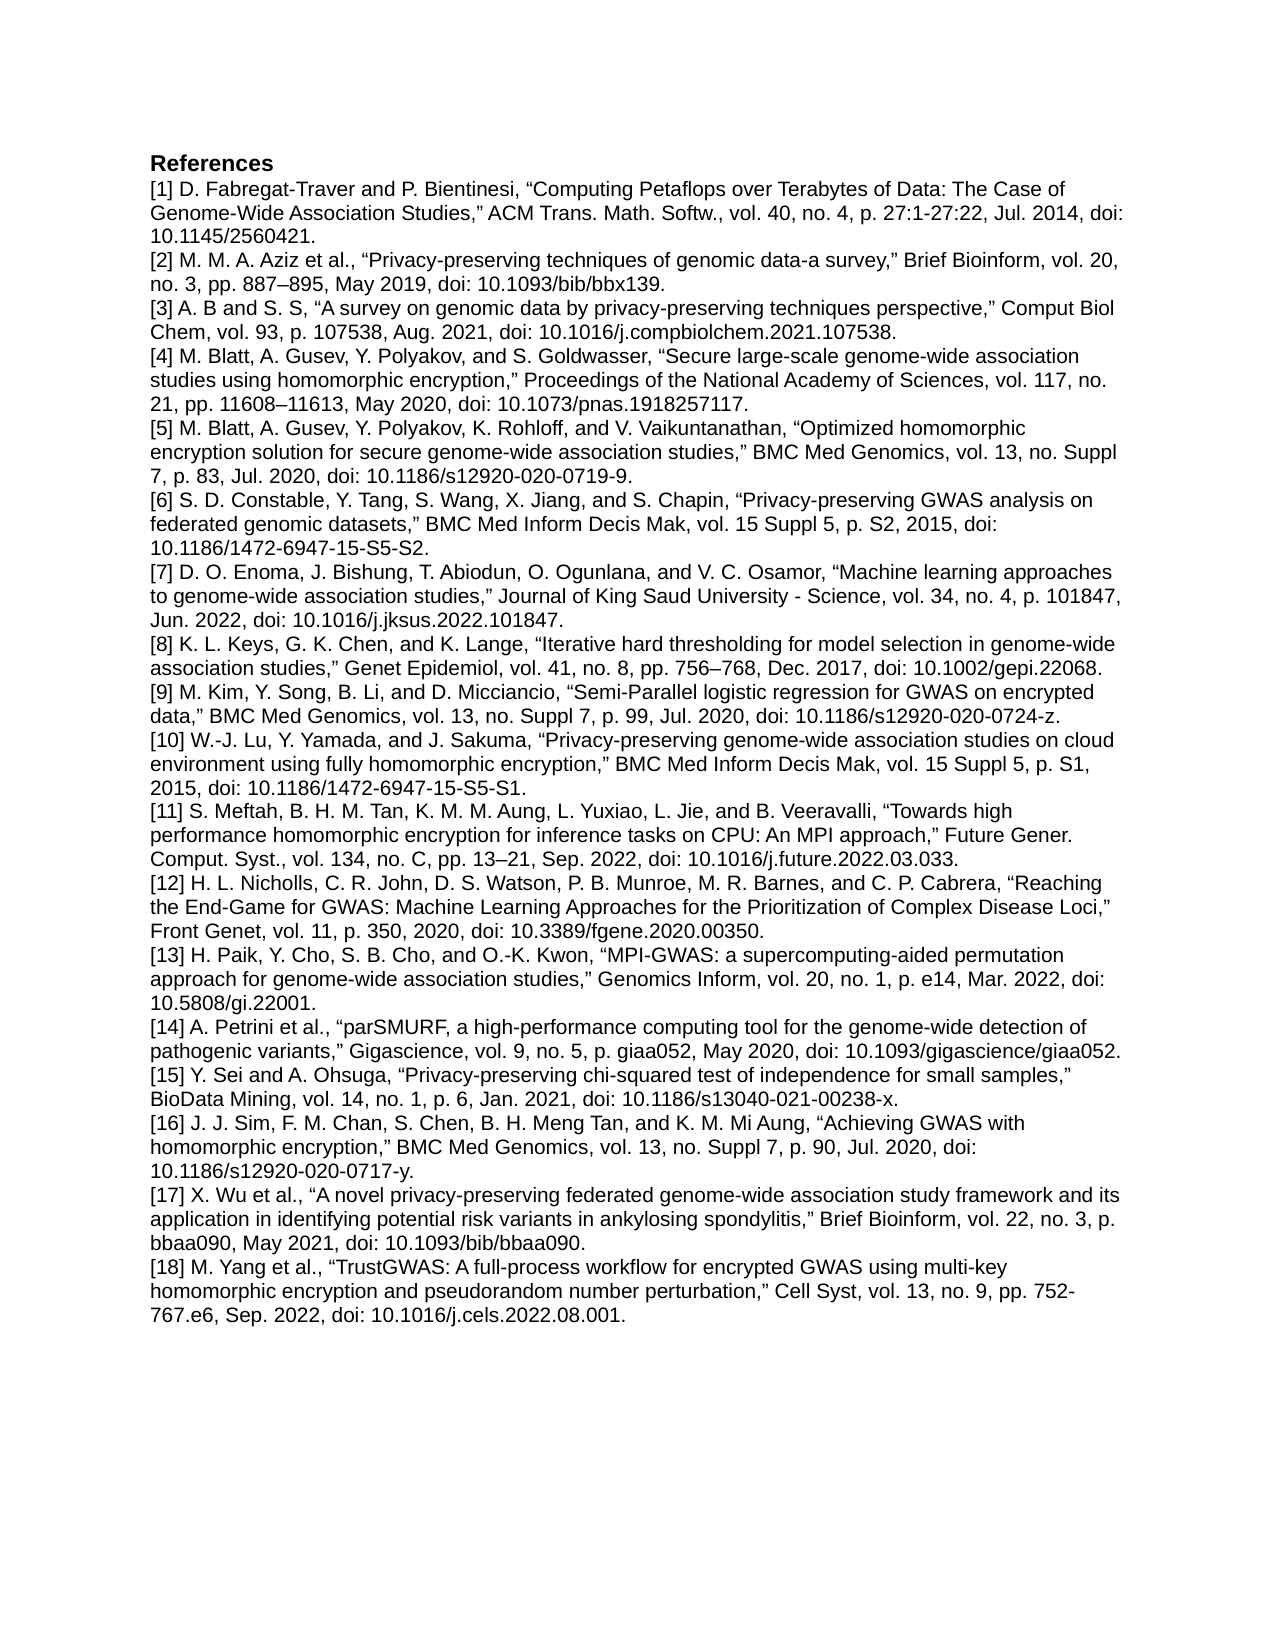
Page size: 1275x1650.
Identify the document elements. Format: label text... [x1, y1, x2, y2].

text [4] M. Blatt, A. Gusev, Y. Polyakov, and S. Goldwasser, “Secure large-scale genome-wide association studies using homomorphic encryption,” Proceedings of the National Academy of Sciences, vol. 117, no. 21, pp. 11608–11613, May 2020, doi: 10.1073/pnas.1918257117. [150, 344, 1125, 416]
text [12] H. L. Nicholls, C. R. John, D. S. Watson, P. B. Munroe, M. R. Barnes, and C. P. Cabrera, “Reaching the End-Game for GWAS: Machine Learning Approaches for the Prioritization of Complex Disease Loci,” Front Genet, vol. 11, p. 350, 2020, doi: 10.3389/fgene.2020.00350. [150, 871, 1125, 943]
text [17] X. Wu et al., “A novel privacy-preserving federated genome-wide association study framework and its application in identifying potential risk variants in ankylosing spondylitis,” Brief Bioinform, vol. 22, no. 3, p. bbaa090, May 2021, doi: 10.1093/bib/bbaa090. [150, 1183, 1125, 1254]
text [13] H. Paik, Y. Cho, S. B. Cho, and O.-K. Kwon, “MPI-GWAS: a supercomputing-aided permutation approach for genome-wide association studies,” Genomics Inform, vol. 20, no. 1, p. e14, Mar. 2022, doi: 10.5808/gi.22001. [150, 943, 1125, 1015]
text [10] W.-J. Lu, Y. Yamada, and J. Sakuma, “Privacy-preserving genome-wide association studies on cloud environment using fully homomorphic encryption,” BMC Med Inform Decis Mak, vol. 15 Suppl 5, p. S1, 2015, doi: 10.1186/1472-6947-15-S5-S1. [150, 727, 1125, 799]
text [14] A. Petrini et al., “parSMURF, a high-performance computing tool for the genome-wide detection of pathogenic variants,” Gigascience, vol. 9, no. 5, p. giaa052, May 2020, doi: 10.1093/gigascience/giaa052. [150, 1015, 1125, 1063]
text [8] K. L. Keys, G. K. Chen, and K. Lange, “Iterative hard thresholding for model selection in genome-wide association studies,” Genet Epidemiol, vol. 41, no. 8, pp. 756–768, Dec. 2017, doi: 10.1002/gepi.22068. [150, 632, 1125, 679]
text [18] M. Yang et al., “TrustGWAS: A full-process workflow for encrypted GWAS using multi-key homomorphic encryption and pseudorandom number perturbation,” Cell Syst, vol. 13, no. 9, pp. 752-767.e6, Sep. 2022, doi: 10.1016/j.cels.2022.08.001. [150, 1254, 1125, 1326]
text [11] S. Meftah, B. H. M. Tan, K. M. M. Aung, L. Yuxiao, L. Jie, and B. Veeravalli, “Towards high performance homomorphic encryption for inference tasks on CPU: An MPI approach,” Future Gener. Comput. Syst., vol. 134, no. C, pp. 13–21, Sep. 2022, doi: 10.1016/j.future.2022.03.033. [150, 799, 1125, 871]
text [5] M. Blatt, A. Gusev, Y. Polyakov, K. Rohloff, and V. Vaikuntanathan, “Optimized homomorphic encryption solution for secure genome-wide association studies,” BMC Med Genomics, vol. 13, no. Suppl 7, p. 83, Jul. 2020, doi: 10.1186/s12920-020-0719-9. [150, 416, 1125, 488]
text References [150, 150, 1125, 176]
text [7] D. O. Enoma, J. Bishung, T. Abiodun, O. Ogunlana, and V. C. Osamor, “Machine learning approaches to genome-wide association studies,” Journal of King Saud University - Science, vol. 34, no. 4, p. 101847, Jun. 2022, doi: 10.1016/j.jksus.2022.101847. [150, 560, 1125, 632]
text [3] A. B and S. S, “A survey on genomic data by privacy-preserving techniques perspective,” Comput Biol Chem, vol. 93, p. 107538, Aug. 2021, doi: 10.1016/j.compbiolchem.2021.107538. [150, 296, 1125, 344]
text [9] M. Kim, Y. Song, B. Li, and D. Micciancio, “Semi-Parallel logistic regression for GWAS on encrypted data,” BMC Med Genomics, vol. 13, no. Suppl 7, p. 99, Jul. 2020, doi: 10.1186/s12920-020-0724-z. [150, 679, 1125, 727]
text [15] Y. Sei and A. Ohsuga, “Privacy-preserving chi-squared test of independence for small samples,” BioData Mining, vol. 14, no. 1, p. 6, Jan. 2021, doi: 10.1186/s13040-021-00238-x. [150, 1063, 1125, 1111]
text [2] M. M. A. Aziz et al., “Privacy-preserving techniques of genomic data-a survey,” Brief Bioinform, vol. 20, no. 3, pp. 887–895, May 2019, doi: 10.1093/bib/bbx139. [150, 248, 1125, 296]
text [16] J. J. Sim, F. M. Chan, S. Chen, B. H. Meng Tan, and K. M. Mi Aung, “Achieving GWAS with homomorphic encryption,” BMC Med Genomics, vol. 13, no. Suppl 7, p. 90, Jul. 2020, doi: 10.1186/s12920-020-0717-y. [150, 1111, 1125, 1183]
text [6] S. D. Constable, Y. Tang, S. Wang, X. Jiang, and S. Chapin, “Privacy-preserving GWAS analysis on federated genomic datasets,” BMC Med Inform Decis Mak, vol. 15 Suppl 5, p. S2, 2015, doi: 10.1186/1472-6947-15-S5-S2. [150, 488, 1125, 560]
text [1] D. Fabregat-Traver and P. Bientinesi, “Computing Petaflops over Terabytes of Data: The Case of Genome-Wide Association Studies,” ACM Trans. Math. Softw., vol. 40, no. 4, p. 27:1-27:22, Jul. 2014, doi: 10.1145/2560421. [150, 176, 1125, 248]
